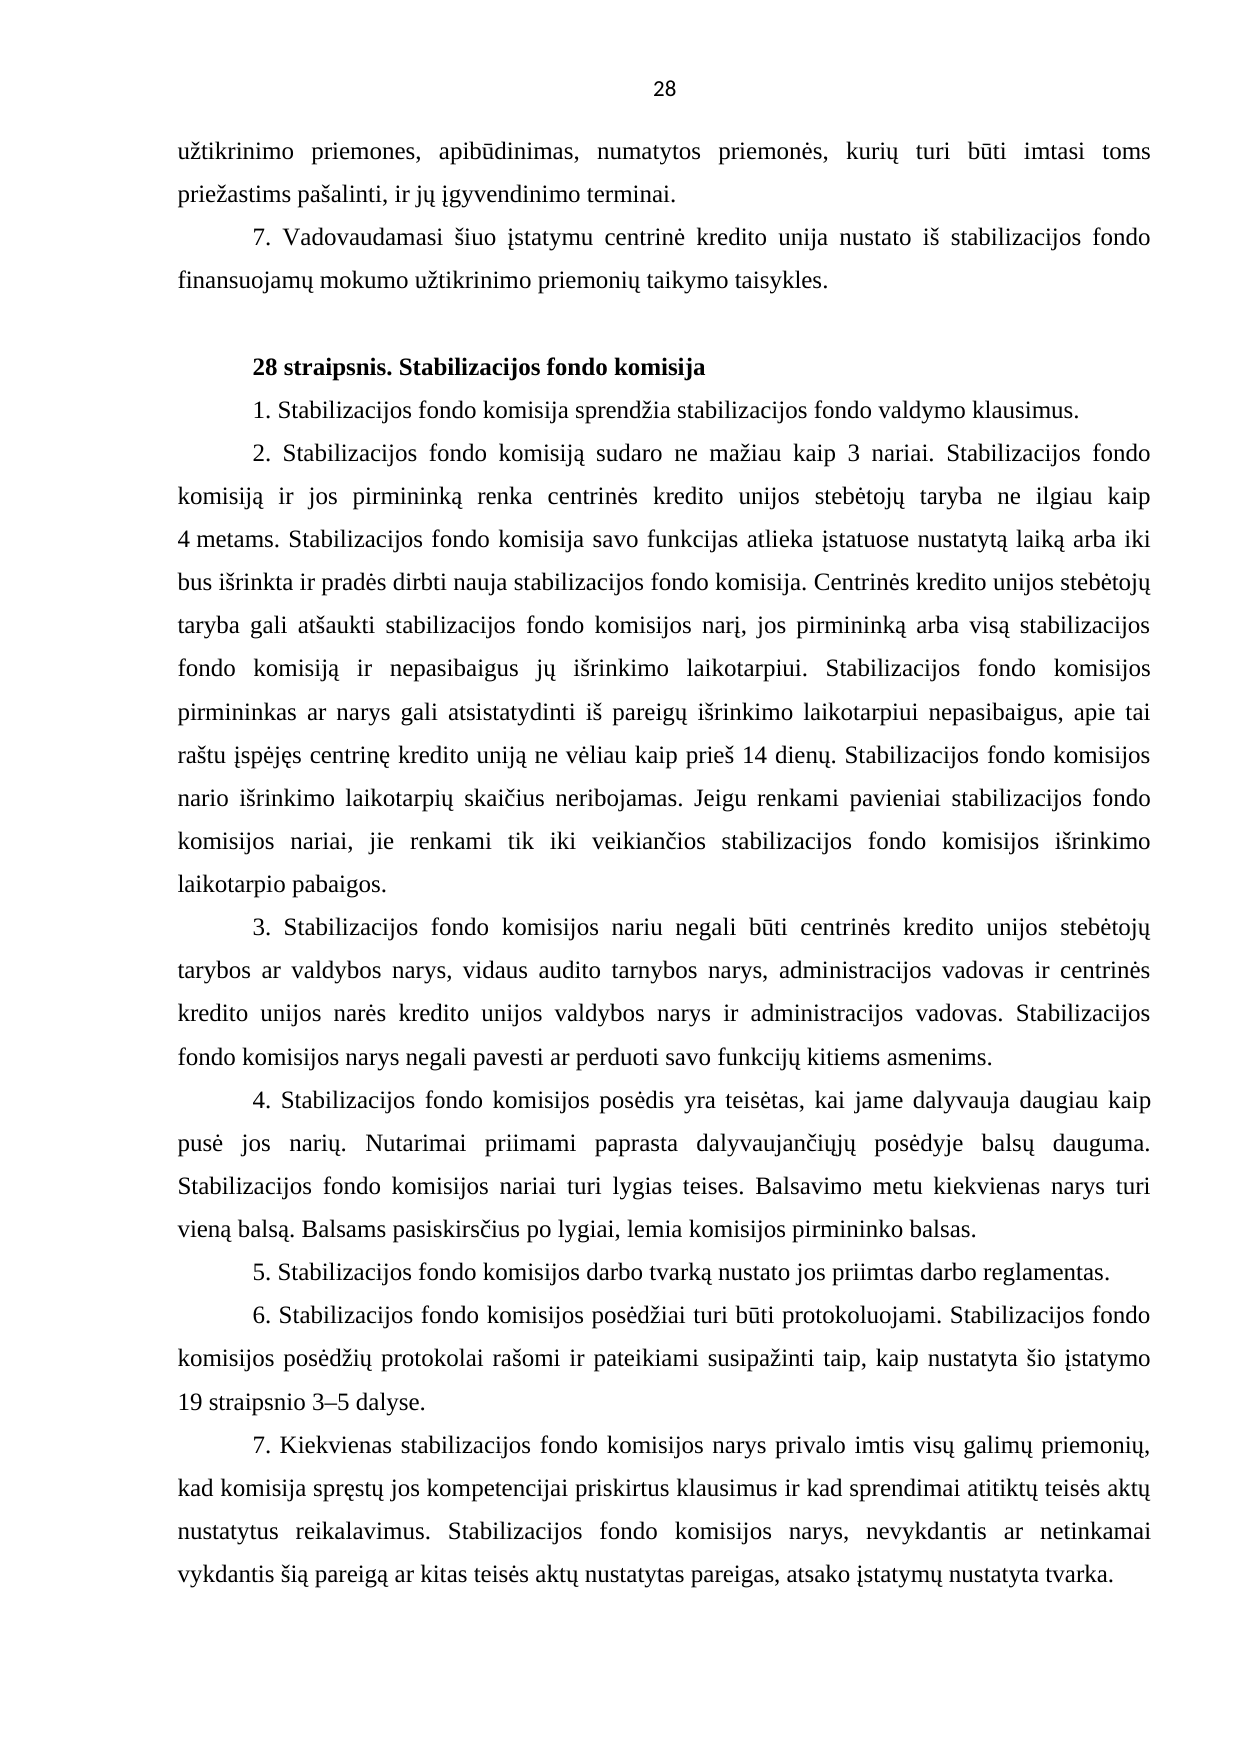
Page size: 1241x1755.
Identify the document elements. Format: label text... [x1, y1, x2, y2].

text 1. Stabilizacijos fondo komisija sprendžia stabilizacijos fondo valdymo klausimus. [177, 395, 1152, 423]
text 7. Kiekvienas stabilizacijos fondo komisijos narys privalo imtis visų galimų priemonių, kad komisija spręstų jos kompetencijai priskirtus klausimus ir kad sprendimai atitiktų teisės aktų nustatytus reikalavimus. Stabilizacijos fondo komisijos narys, nevykdantis ar netinkamai vykdantis šią pareigą ar kitas teisės aktų nustatytas pareigas, atsako įstatymų nustatyta tvarka. [177, 1430, 1152, 1588]
text 4. Stabilizacijos fondo komisijos posėdis yra teisėtas, kai jame dalyvauja daugiau kaip pusė jos narių. Nutarimai priimami paprasta dalyvaujančiųjų posėdyje balsų dauguma. Stabilizacijos fondo komisijos nariai turi lygias teises. Balsavimo metu kiekvienas narys turi vieną balsą. Balsams pasiskirsčius po lygiai, lemia komisijos pirmininko balsas. [177, 1085, 1152, 1243]
text 5. Stabilizacijos fondo komisijos darbo tvarką nustato jos priimtas darbo reglamentas. [177, 1257, 1152, 1286]
text 28 straipsnis. Stabilizacijos fondo komisija [177, 352, 1152, 380]
text 6. Stabilizacijos fondo komisijos posėdžiai turi būti protokoluojami. Stabilizacijos fondo komisijos posėdžių protokolai rašomi ir pateikiami susipažinti taip, kaip nustatyta šio įstatymo 19 straipsnio 3–5 dalyse. [177, 1300, 1152, 1415]
text 7. Vadovaudamasi šiuo įstatymu centrinė kredito unija nustato iš stabilizacijos fondo finansuojamų mokumo užtikrinimo priemonių taikymo taisykles. [177, 222, 1152, 294]
text 3. Stabilizacijos fondo komisijos nariu negali būti centrinės kredito unijos stebėtojų tarybos ar valdybos narys, vidaus audito tarnybos narys, administracijos vadovas ir centrinės kredito unijos narės kredito unijos valdybos narys ir administracijos vadovas. Stabilizacijos fondo komisijos narys negali pavesti ar perduoti savo funkcijų kitiems asmenims. [177, 912, 1152, 1070]
text 2. Stabilizacijos fondo komisiją sudaro ne mažiau kaip 3 nariai. Stabilizacijos fondo komisiją ir jos pirmininką renka centrinės kredito unijos stebėtojų taryba ne ilgiau kaip 4 metams. Stabilizacijos fondo komisija savo funkcijas atlieka įstatuose nustatytą laiką arba iki bus išrinkta ir pradės dirbti nauja stabilizacijos fondo komisija. Centrinės kredito unijos stebėtojų taryba gali atšaukti stabilizacijos fondo komisijos narį, jos pirmininką arba visą stabilizacijos fondo komisiją ir nepasibaigus jų išrinkimo laikotarpiui. Stabilizacijos fondo komisijos pirmininkas ar narys gali atsistatydinti iš pareigų išrinkimo laikotarpiui nepasibaigus, apie tai raštu įspėjęs centrinę kredito uniją ne vėliau kaip prieš 14 dienų. Stabilizacijos fondo komisijos nario išrinkimo laikotarpių skaičius neribojamas. Jeigu renkami pavieniai stabilizacijos fondo komisijos nariai, jie renkami tik iki veikiančios stabilizacijos fondo komisijos išrinkimo laikotarpio pabaigos. [177, 438, 1152, 898]
text užtikrinimo priemones, apibūdinimas, numatytos priemonės, kurių turi būti imtasi toms priežastims pašalinti, ir jų įgyvendinimo terminai. [177, 136, 1152, 208]
